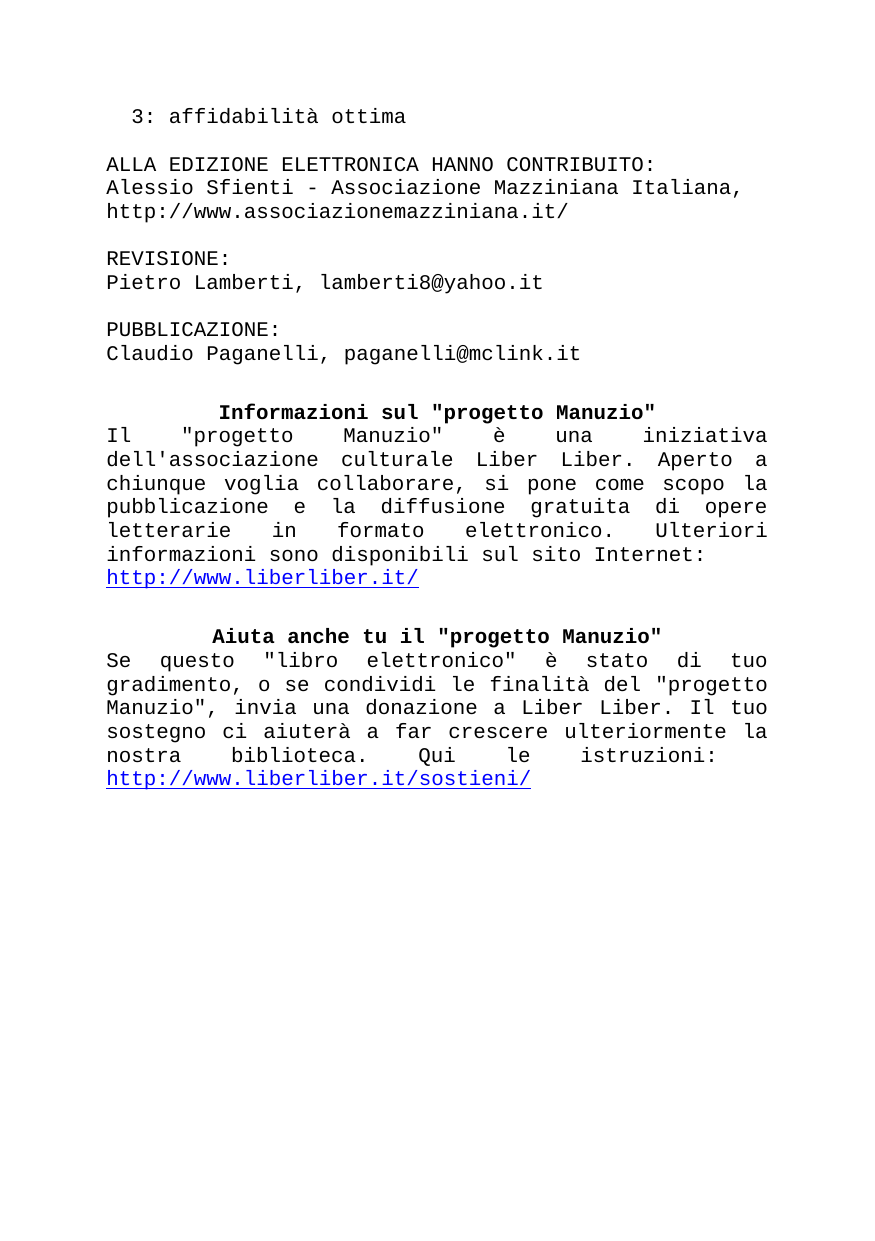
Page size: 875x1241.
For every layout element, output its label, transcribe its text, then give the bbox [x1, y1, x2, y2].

text REVISIONE: [106, 248, 768, 272]
text Aiuta anche tu il "progetto Manuzio" [106, 626, 768, 650]
text Claudio Paganelli, paganelli@mclink.it [106, 343, 768, 366]
text Informazioni sul "progetto Manuzio" [106, 402, 768, 425]
text Il "progetto Manuzio" è una iniziativa dell'associazione culturale Liber Liber. Aperto a chiunque voglia collaborare, si pone come scopo la pubblicazione e la diffusione gratuita di opere letterarie in formato elettronico. Ulteriori informazioni sono disponibili sul sito Internet: [106, 425, 768, 567]
text http://www.associazionemazziniana.it/ [106, 201, 768, 224]
text http://www.liberliber.it/ [106, 567, 768, 591]
text Se questo "libro elettronico" è stato di tuo gradimento, o se condividi le finalità del "progetto Manuzio", invia una donazione a Liber Liber. Il tuo sostegno ci aiuterà a far crescere ulteriormente la nostra biblioteca. Qui le istruzioni: http://www.liberliber.it/sostieni/ [106, 650, 768, 792]
text 3: affidabilità ottima [106, 106, 768, 130]
text PUBBLICAZIONE: [106, 319, 768, 343]
text Alessio Sfienti - Associazione Mazziniana Italiana, [106, 177, 768, 201]
text ALLA EDIZIONE ELETTRONICA HANNO CONTRIBUITO: [106, 153, 768, 177]
text Pietro Lamberti, lamberti8@yahoo.it [106, 272, 768, 295]
